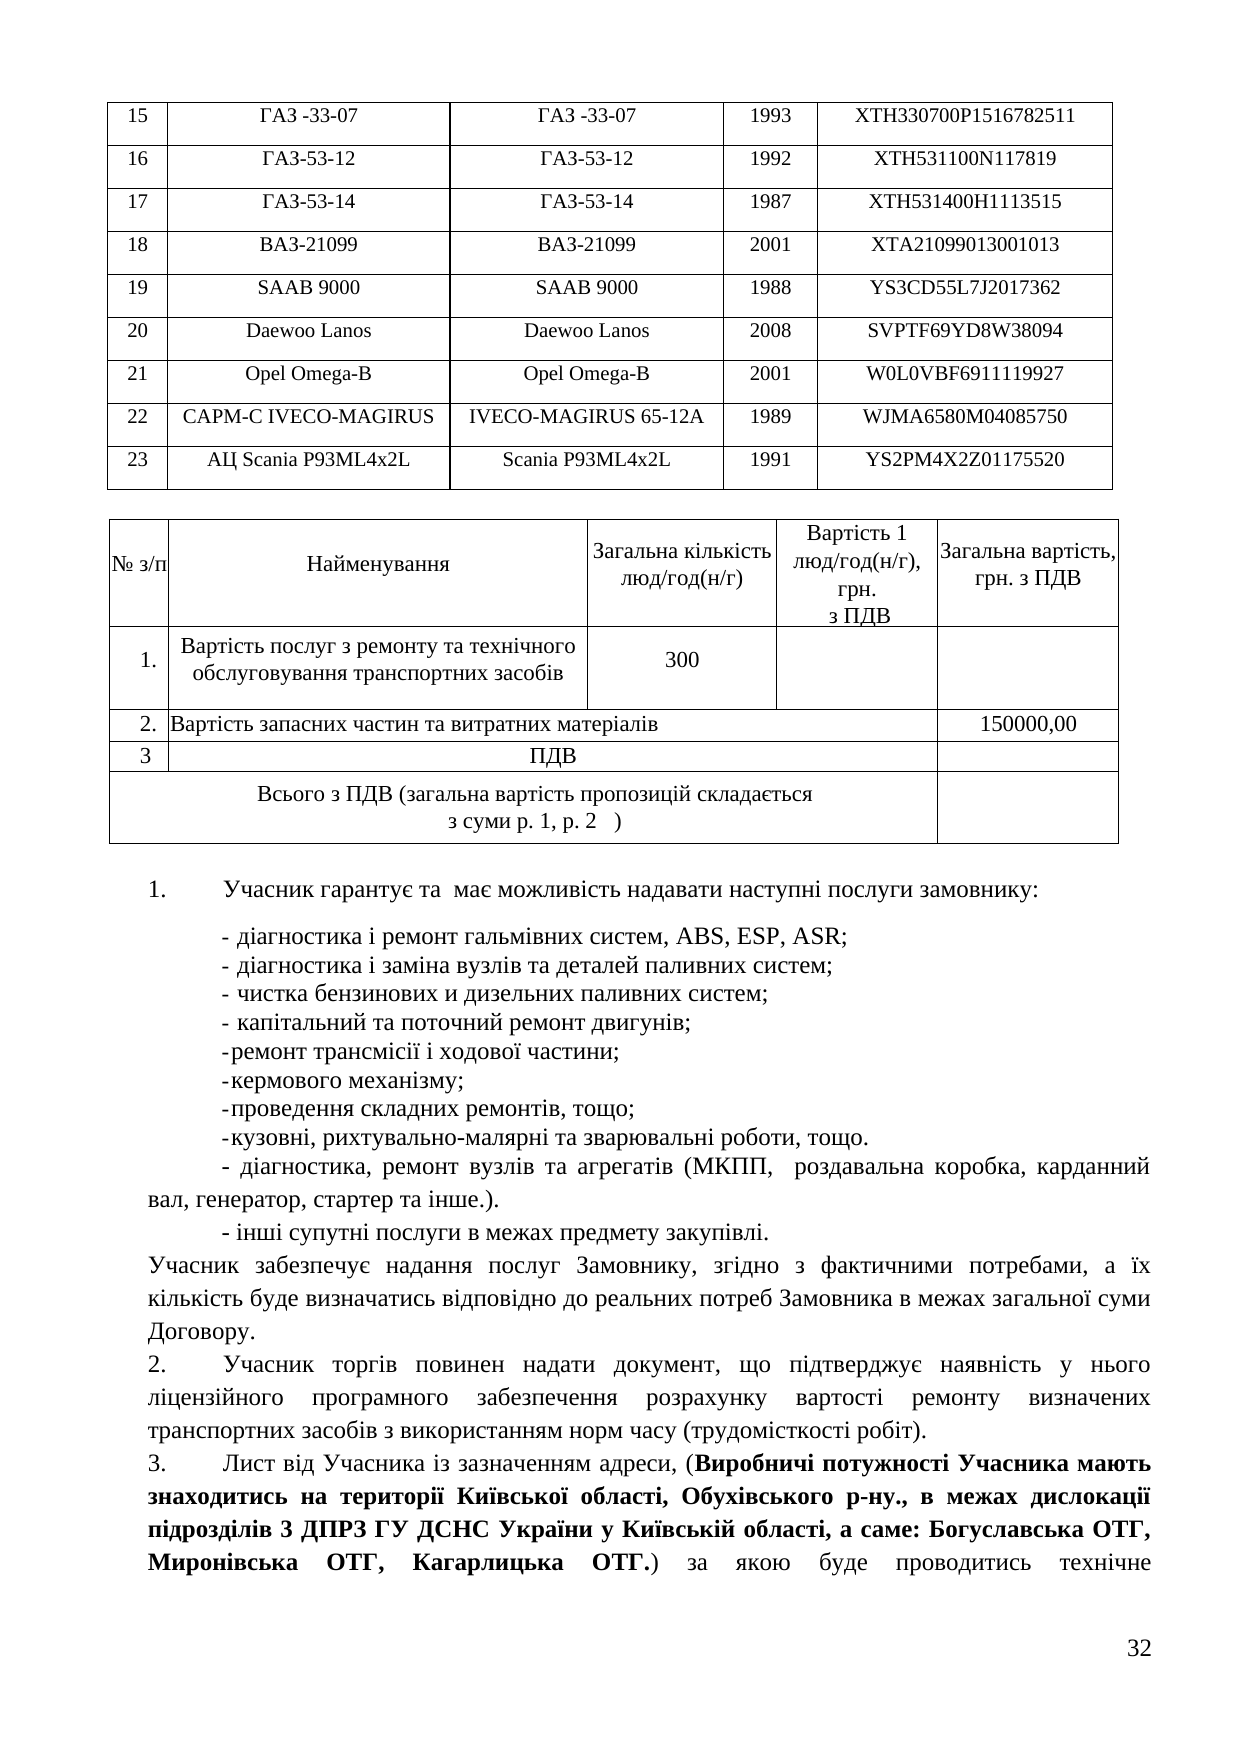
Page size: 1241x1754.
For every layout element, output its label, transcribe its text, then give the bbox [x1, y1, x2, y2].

table_cell 1992 [724, 146, 817, 188]
table_cell 17 [108, 189, 167, 231]
table_cell 300 [588, 627, 776, 709]
table_cell IVECO-MAGIRUS 65-12A [451, 404, 723, 446]
list ремонт трансмісії і ходової частини; [148, 1036, 1152, 1065]
list чистка бензинових и дизельних паливних систем; [148, 978, 1152, 1007]
table_cell [938, 627, 1118, 709]
table_cell YS2PM4X2Z01175520 [818, 447, 1112, 489]
table_cell 1988 [724, 275, 817, 317]
table_cell W0L0VBF6911119927 [818, 361, 1112, 403]
table_cell 1. [110, 627, 168, 709]
table_cell ХТН531400H1113515 [818, 189, 1112, 231]
table_cell ВАЗ-21099 [451, 232, 723, 274]
table_cell YS3CD55L7J2017362 [818, 275, 1112, 317]
table_cell 19 [108, 275, 167, 317]
table_cell WJMA6580M04085750 [818, 404, 1112, 446]
table_cell ХТА21099013001013 [818, 232, 1112, 274]
table_cell ГАЗ -33-07 [451, 103, 723, 145]
list кузовні, рихтувально-малярні та зварювальні роботи, тощо. [148, 1122, 1152, 1151]
text - діагностика, ремонт вузлів та агрегатів (МКПП, роздавальна коробка, карданний вал, генератор, стартер та інше.). [148, 1151, 1152, 1213]
table_cell ХТН531100N117819 [818, 146, 1112, 188]
table_cell Opel Omega-B [451, 361, 723, 403]
table_header Загальна кількість люд/год(н/г) [588, 520, 776, 626]
table_header Загальна вартість, грн. з ПДВ [938, 520, 1118, 626]
table_cell ВАЗ-21099 [168, 232, 449, 274]
table_cell Opel Omega-B [168, 361, 449, 403]
list діагностика і ремонт гальмівних систем, ABS, ESP, ASR; [148, 921, 1152, 950]
table_cell 3 [110, 742, 168, 771]
list капітальний та поточний ремонт двигунів; [148, 1007, 1152, 1036]
table_cell АЦ Scania P93ML4x2L [168, 447, 449, 489]
list діагностика і заміна вузлів та деталей паливних систем; [148, 950, 1152, 978]
table_cell Вартість послуг з ремонту та технічного обслуговування транспортних засобів [169, 627, 587, 709]
table_header Найменування [169, 520, 587, 626]
table_cell Scania P93ML4x2L [451, 447, 723, 489]
list Учасник торгів повинен надати документ, що підтверджує наявність у нього ліцензійного програмного забезпечення розрахунку вартості ремонту визначених транспортних засобів з використанням норм часу (трудомісткості робіт). [148, 1349, 1152, 1444]
table_cell SAAB 9000 [451, 275, 723, 317]
table_cell [938, 772, 1118, 843]
table_cell ГАЗ -33-07 [168, 103, 449, 145]
table_cell 18 [108, 232, 167, 274]
table_cell ГАЗ-53-12 [168, 146, 449, 188]
table_cell SAAB 9000 [168, 275, 449, 317]
text Учасник забезпечує надання послуг Замовнику, згідно з фактичними потребами, а їх кількість буде визначатись відповідно до реальних потреб Замовника в межах загальної суми Договору. [148, 1250, 1152, 1345]
table_cell Daewoo Lanos [168, 318, 449, 360]
table_cell Всього з ПДВ (загальна вартість пропозицій складається з суми р. 1, р. 2 ) [110, 772, 937, 843]
table_cell 21 [108, 361, 167, 403]
table_cell 150000,00 [938, 710, 1118, 741]
table_cell ПДВ [169, 742, 937, 771]
table_cell [938, 742, 1118, 771]
table_cell 1993 [724, 103, 817, 145]
table_cell 2. [110, 710, 168, 741]
table_cell 23 [108, 447, 167, 489]
table_cell 20 [108, 318, 167, 360]
table_cell 1987 [724, 189, 817, 231]
list проведення складних ремонтів, тощо; [148, 1093, 1152, 1122]
table_header Вартість 1 люд/год(н/г), грн. з ПДВ [777, 520, 937, 626]
table_cell 1989 [724, 404, 817, 446]
table_cell 2001 [724, 232, 817, 274]
table_cell [777, 627, 937, 709]
list Лист від Учасника із зазначенням адреси, (Виробничі потужності Учасника мають знаходитись на території Київської області, Обухівського р-ну., в межах дислокації підрозділів 3 ДПРЗ ГУ ДСНС України у Київській області, а саме: Богуславська ОТГ, Миронівська ОТГ, Кагарлицька ОТГ.) за якою буде проводитись технічне [148, 1448, 1152, 1576]
list Учасник гарантує та має можливість надавати наступні послуги замовнику: [148, 874, 1152, 903]
table_cell ГАЗ-53-14 [451, 189, 723, 231]
list кермового механізму; [148, 1065, 1152, 1093]
table_cell 1991 [724, 447, 817, 489]
table_cell САРМ-С IVECO-MAGIRUS [168, 404, 449, 446]
table_header № з/п [110, 520, 168, 626]
text - інші супутні послуги в межах предмету закупівлі. [148, 1217, 1152, 1246]
table_cell 15 [108, 103, 167, 145]
table_cell 2001 [724, 361, 817, 403]
table_cell ГАЗ-53-14 [168, 189, 449, 231]
table_cell Daewoo Lanos [451, 318, 723, 360]
table_cell 22 [108, 404, 167, 446]
table_cell 2008 [724, 318, 817, 360]
table_cell SVPTF69YD8W38094 [818, 318, 1112, 360]
table_cell ГАЗ-53-12 [451, 146, 723, 188]
table_cell Вартість запасних частин та витратних матеріалів [169, 710, 937, 741]
table_cell 16 [108, 146, 167, 188]
table_cell XTH330700P1516782511 [818, 103, 1112, 145]
